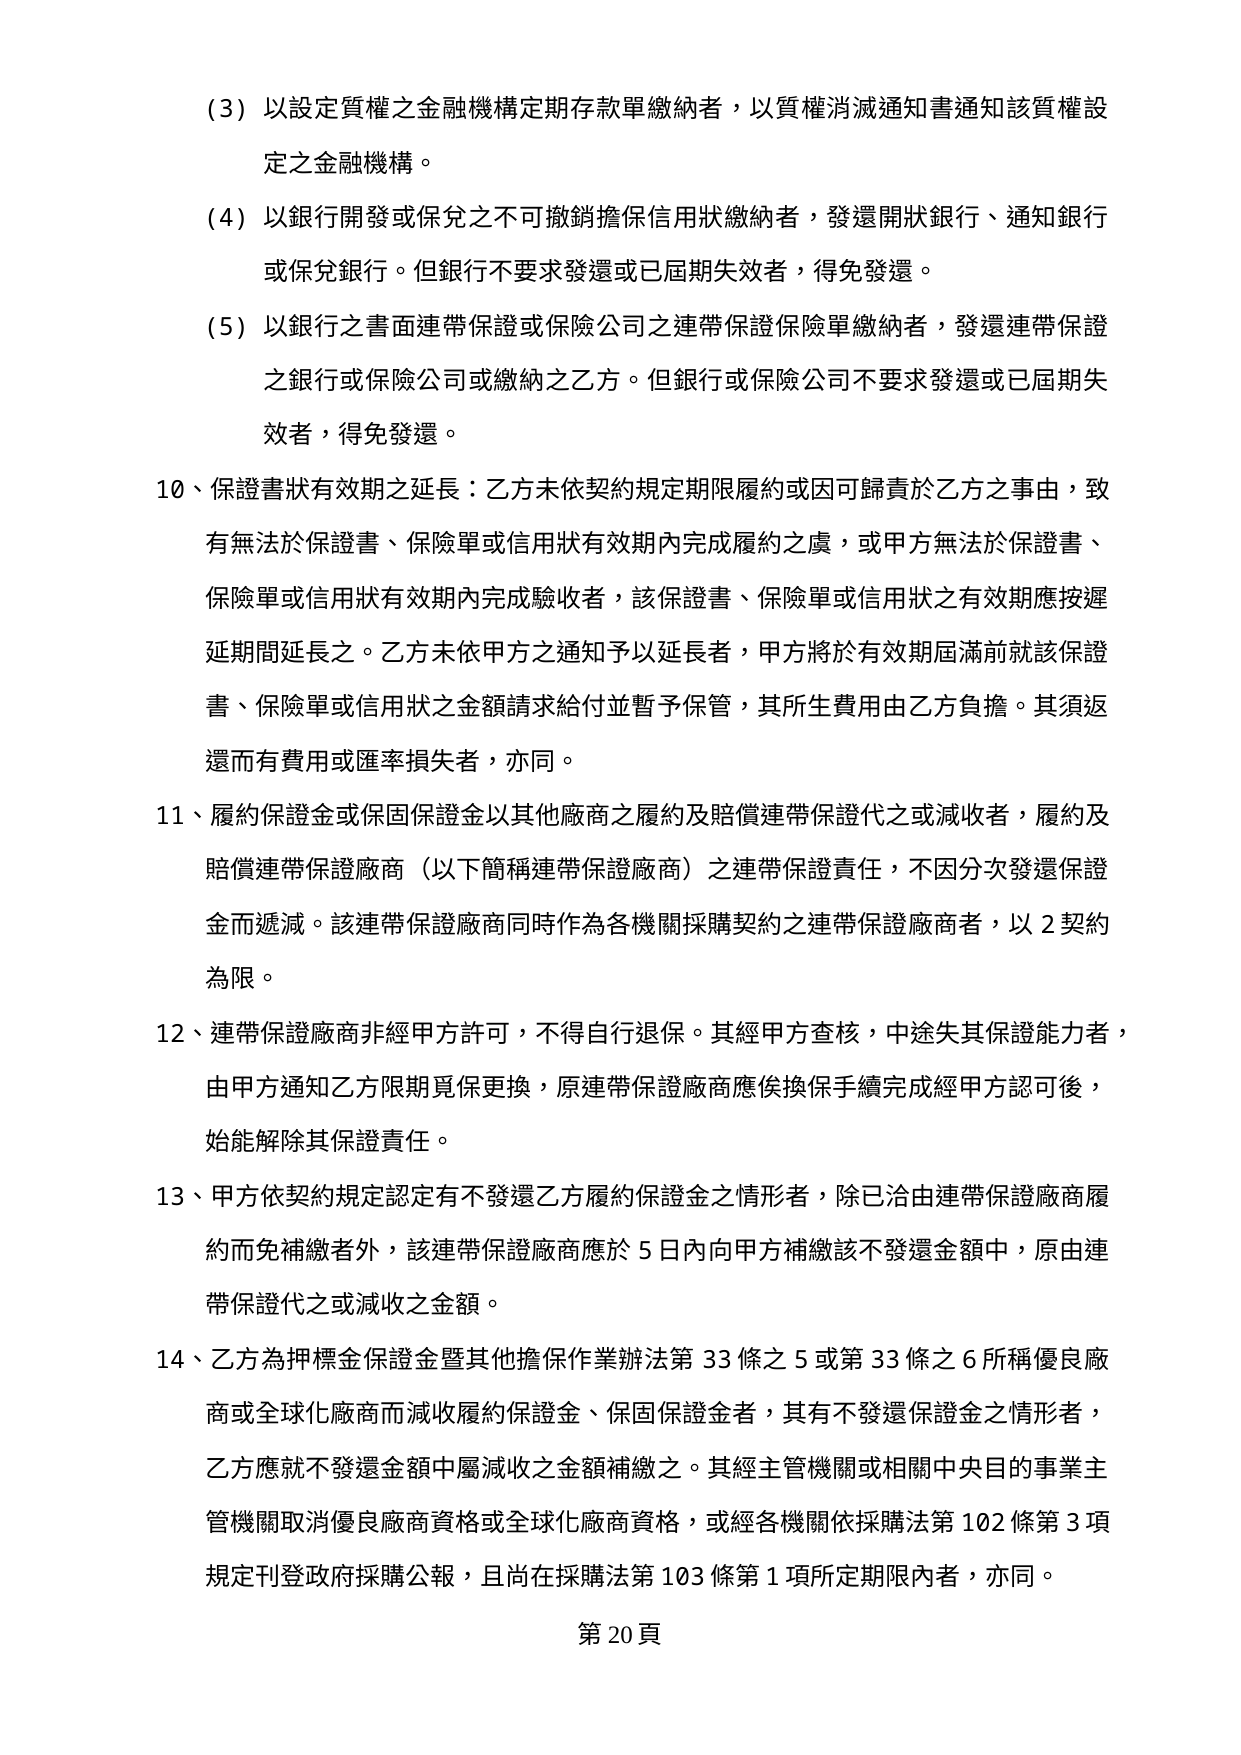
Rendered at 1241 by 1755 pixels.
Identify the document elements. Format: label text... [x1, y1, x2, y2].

list 以銀行開發或保兌之不可撤銷擔保信用狀繳納者，發還開狀銀行、通知銀行或保兌銀行。但銀行不要求發還或已屆期失效者，得免發還。 [204, 197, 1110, 288]
list 保證書狀有效期之延長：乙方未依契約規定期限履約或因可歸責於乙方之事由，致有無法於保證書、保險單或信用狀有效期內完成履約之虞，或甲方無法於保證書、保險單或信用狀有效期內完成驗收者，該保證書、保險單或信用狀之有效期應按遲延期間延長之。乙方未依甲方之通知予以延長者，甲方將於有效期屆滿前就該保證書、保險單或信用狀之金額請求給付並暫予保管，其所生費用由乙方負擔。其須返還而有費用或匯率損失者，亦同。 [155, 469, 1110, 777]
list 以銀行之書面連帶保證或保險公司之連帶保證保險單繳納者，發還連帶保證之銀行或保險公司或繳納之乙方。但銀行或保險公司不要求發還或已屆期失效者，得免發還。 [204, 306, 1110, 451]
list 乙方為押標金保證金暨其他擔保作業辦法第33條之5或第33條之6所稱優良廠商或全球化廠商而減收履約保證金、保固保證金者，其有不發還保證金之情形者，乙方應就不發還金額中屬減收之金額補繳之。其經主管機關或相關中央目的事業主管機關取消優良廠商資格或全球化廠商資格，或經各機關依採購法第102條第3項規定刊登政府採購公報，且尚在採購法第103條第1項所定期限內者，亦同。 [155, 1339, 1110, 1593]
list 履約保證金或保固保證金以其他廠商之履約及賠償連帶保證代之或減收者，履約及賠償連帶保證廠商（以下簡稱連帶保證廠商）之連帶保證責任，不因分次發還保證金而遞減。該連帶保證廠商同時作為各機關採購契約之連帶保證廠商者，以2契約為限。 [155, 796, 1110, 995]
list 以設定質權之金融機構定期存款單繳納者，以質權消滅通知書通知該質權設定之金融機構。 [204, 89, 1110, 179]
list 甲方依契約規定認定有不發還乙方履約保證金之情形者，除已洽由連帶保證廠商履約而免補繳者外，該連帶保證廠商應於5日內向甲方補繳該不發還金額中，原由連帶保證代之或減收之金額。 [155, 1176, 1110, 1321]
list 連帶保證廠商非經甲方許可，不得自行退保。其經甲方查核，中途失其保證能力者，由甲方通知乙方限期覓保更換，原連帶保證廠商應俟換保手續完成經甲方認可後，始能解除其保證責任。 [155, 1013, 1110, 1158]
